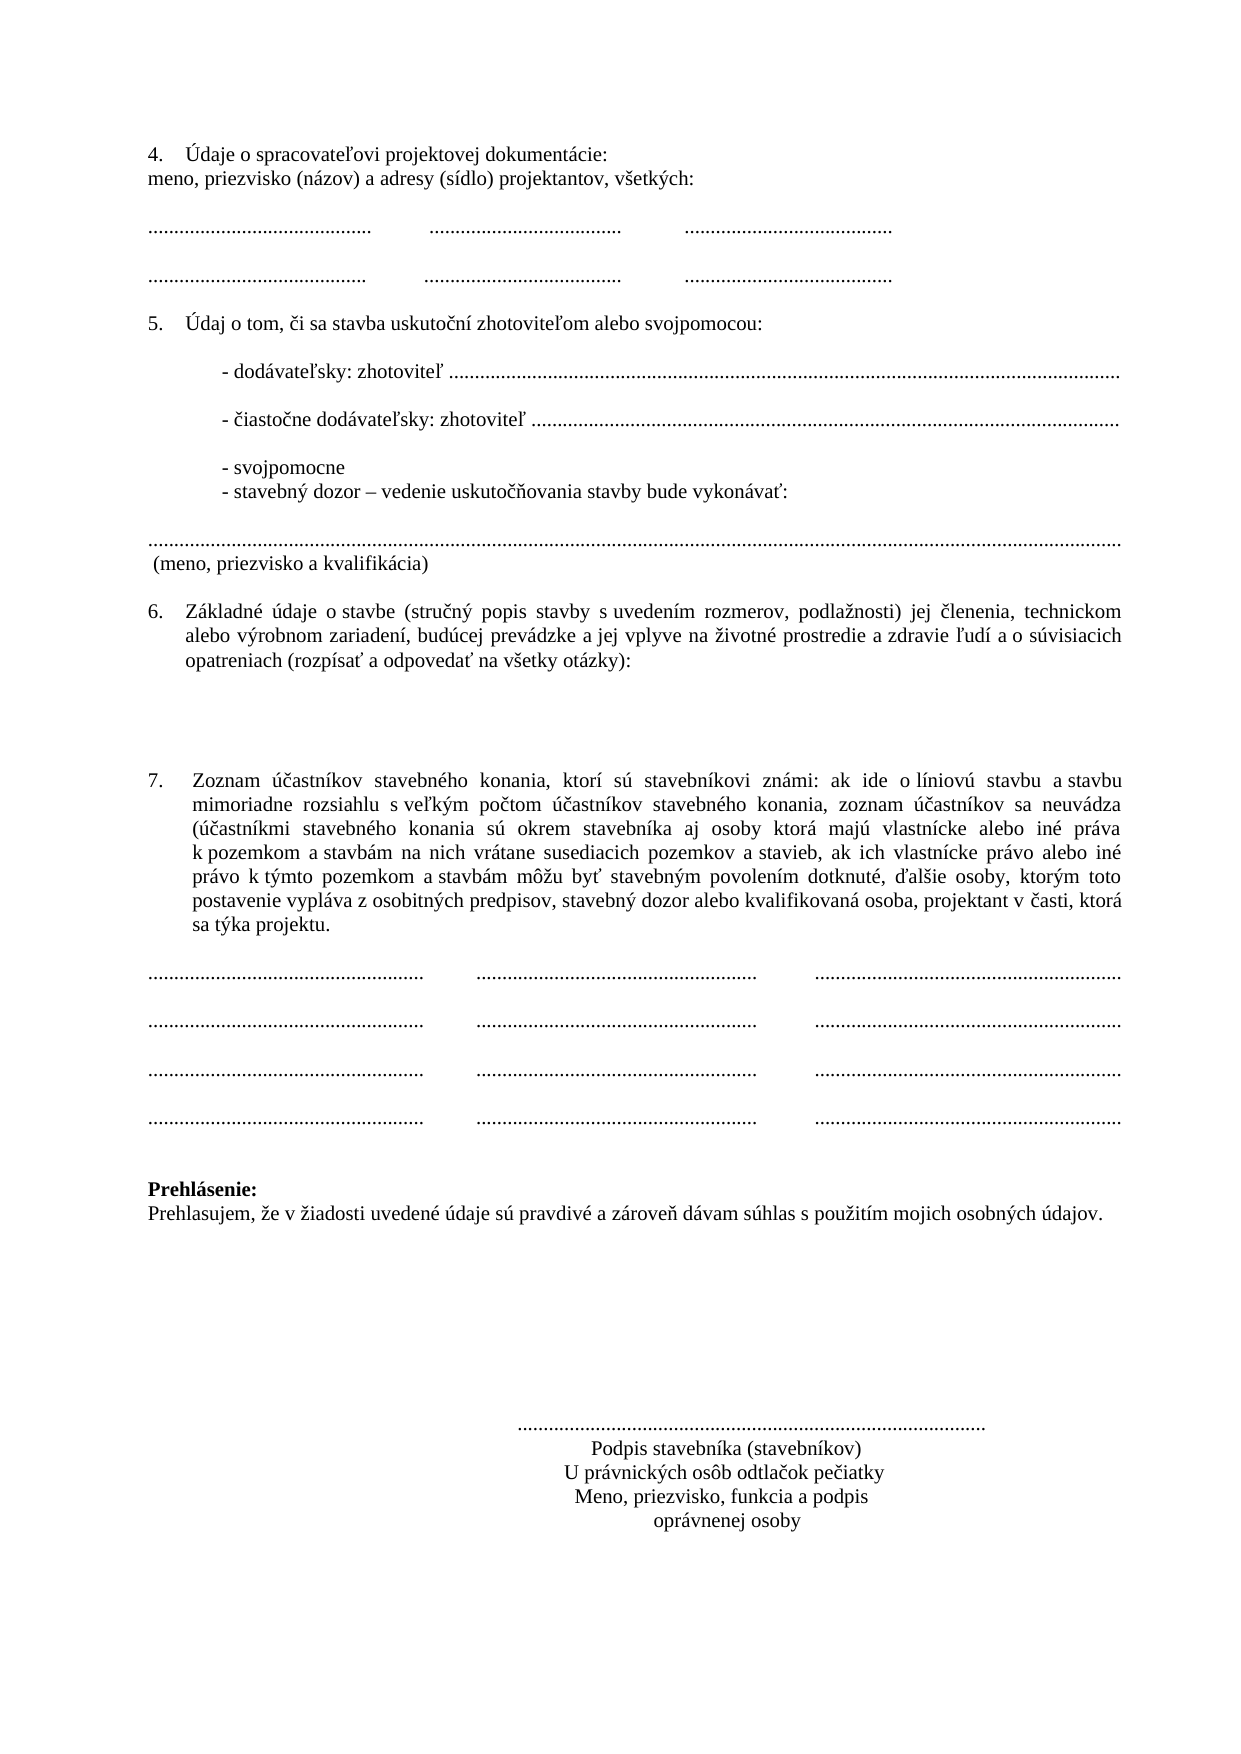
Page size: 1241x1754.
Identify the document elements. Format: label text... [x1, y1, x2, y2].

text ..................................................... ...................................................... ........................................................... [148, 1057, 1122, 1081]
text 7. Zoznam účastníkov stavebného konania, ktorí sú stavebníkovi známi: ak ide o líniovú stavbu a stavbu mimoriadne rozsiahlu s veľkým počtom účastníkov stavebného konania, zoznam účastníkov sa neuvádza (účastníkmi stavebného konania sú okrem stavebníka aj osoby ktorá majú vlastnícke alebo iné práva k pozemkom a stavbám na nich vrátane susediacich pozemkov a stavieb, ak ich vlastnícke právo alebo iné právo k týmto pozemkom a stavbám môžu byť stavebným povolením dotknuté, ďalšie osoby, ktorým toto postavenie vypláva z osobitných predpisov, stavebný dozor alebo kvalifikovaná osoba, projektant v časti, ktorá sa týka projektu. [148, 768, 1122, 936]
list Základné údaje o stavbe (stručný popis stavby s uvedením rozmerov, podlažnosti) jej členenia, technickom alebo výrobnom zariadení, budúcej prevádzke a jej vplyve na životné prostredie a zdravie ľudí a o súvisiacich opatreniach (rozpísať a odpovedať na všetky otázky): [148, 599, 1122, 672]
text ..................................................... ...................................................... ........................................................... [148, 1008, 1122, 1032]
text - stavebný dozor – vedenie uskutočňovania stavby bude vykonávať: [148, 479, 1122, 503]
text ........................................... ..................................... ........................................ [148, 214, 1122, 238]
text .......................................................................................... [148, 1409, 1122, 1436]
text U právnických osôb odtlačok pečiatky [148, 1460, 1122, 1484]
text ..................................................... ...................................................... ........................................................... [148, 1105, 1122, 1129]
text - dodávateľsky: zhotoviteľ ................................................................................................................................. [148, 359, 1122, 383]
text (meno, priezvisko a kvalifikácia) [148, 551, 1122, 575]
text Meno, priezvisko, funkcia a podpis [148, 1484, 1122, 1508]
list Údaje o spracovateľovi projektovej dokumentácie: [148, 142, 1122, 166]
text - čiastočne dodávateľsky: zhotoviteľ ................................................................................................................. [148, 407, 1122, 431]
text Prehlasujem, že v žiadosti uvedené údaje sú pravdivé a zároveň dávam súhlas s použitím mojich osobných údajov. [148, 1201, 1122, 1225]
text .......................................... ...................................... ........................................ [148, 262, 1122, 287]
text Podpis stavebníka (stavebníkov) [148, 1436, 1122, 1460]
text ........................................................................................................................................................................................... [148, 527, 1122, 551]
text meno, priezvisko (názov) a adresy (sídlo) projektantov, všetkých: [148, 166, 1122, 190]
text oprávnenej osoby [148, 1508, 1122, 1532]
text - svojpomocne [148, 455, 1122, 479]
list Údaj o tom, či sa stavba uskutoční zhotoviteľom alebo svojpomocou: [148, 311, 1122, 335]
text ..................................................... ...................................................... ........................................................... [148, 960, 1122, 984]
text Prehlásenie: [148, 1177, 1122, 1201]
